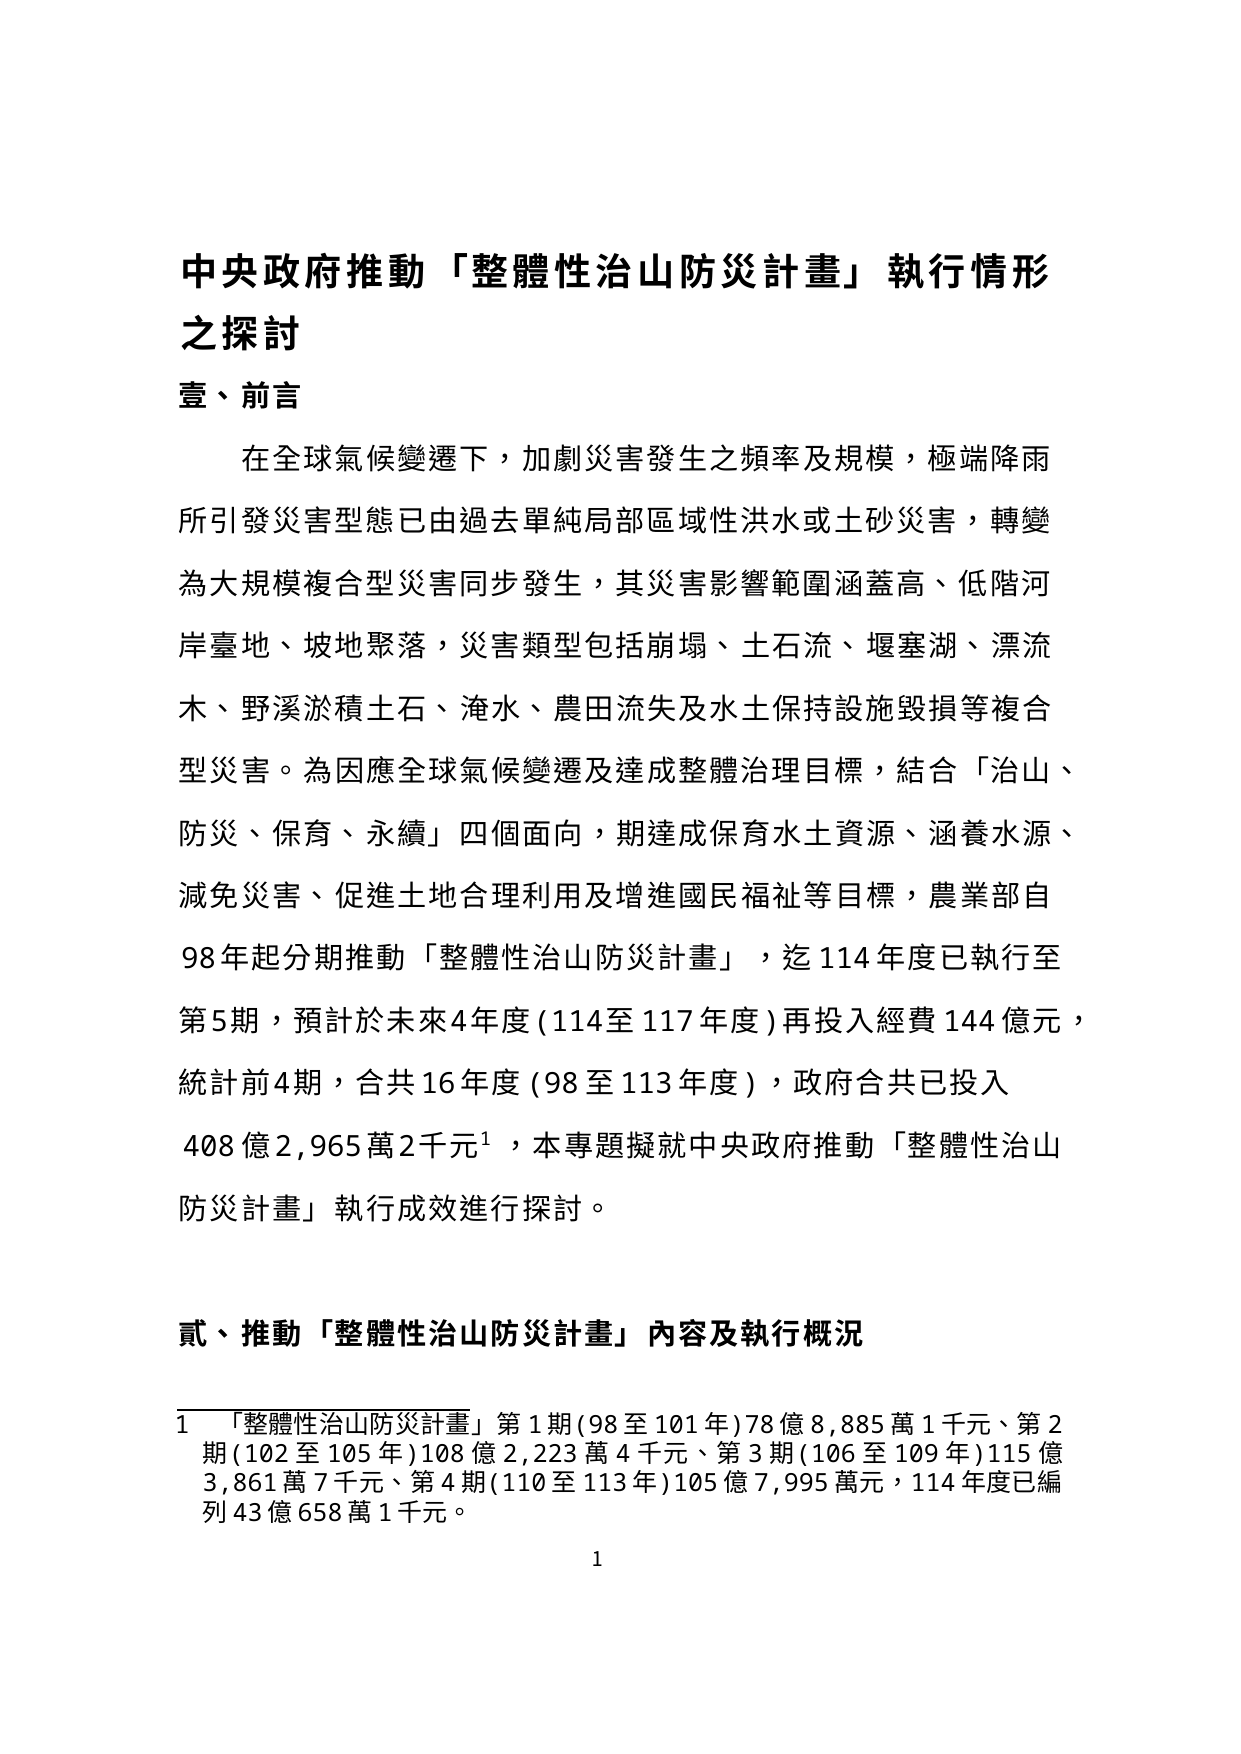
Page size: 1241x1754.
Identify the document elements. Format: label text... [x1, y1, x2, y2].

text 壹、前言 [177, 352, 1063, 415]
text 在全球氣候變遷下，加劇災害發生之頻率及規模，極端降雨所引發災害型態已由過去單純局部區域性洪水或土砂災害，轉變為大規模複合型災害同步發生，其災害影響範圍涵蓋高、低階河岸臺地、坡地聚落，災害類型包括崩塌、土石流、堰塞湖、漂流木、野溪淤積土石、淹水、農田流失及水土保持設施毀損等複合型災害。為因應全球氣候變遷及達成整體治理目標，結合「治山、防災、保育、永續」四個面向，期達成保育水土資源、涵養水源、減免災害、促進土地合理利用及增進國民福祉等目標，農業部自98年起分期推動「整體性治山防災計畫」，迄114年度已執行至第5期，預計於未來4年度(114至117年度)再投入經費144億元，統計前4期，合共16年度(98至113年度)，政府合共已投入408億2,965萬2千元，本專題擬就中央政府推動「整體性治山防災計畫」執行成效進行探討。 [177, 415, 1063, 1227]
text 「整體性治山防災計畫」第1期(98至101年)78億8,885萬1千元、第2期(102至105年)108億2,223萬4千元、第3期(106至109年)115億3,861萬7千元、第4期(110至113年)105億7,995萬元，114年度已編列43億658萬1千元。 [174, 1410, 1063, 1527]
text 貳、推動「整體性治山防災計畫」內容及執行概況 [177, 1290, 1063, 1352]
text 中央政府推動「整體性治山防災計畫」執行情形之探討 [177, 227, 1063, 352]
